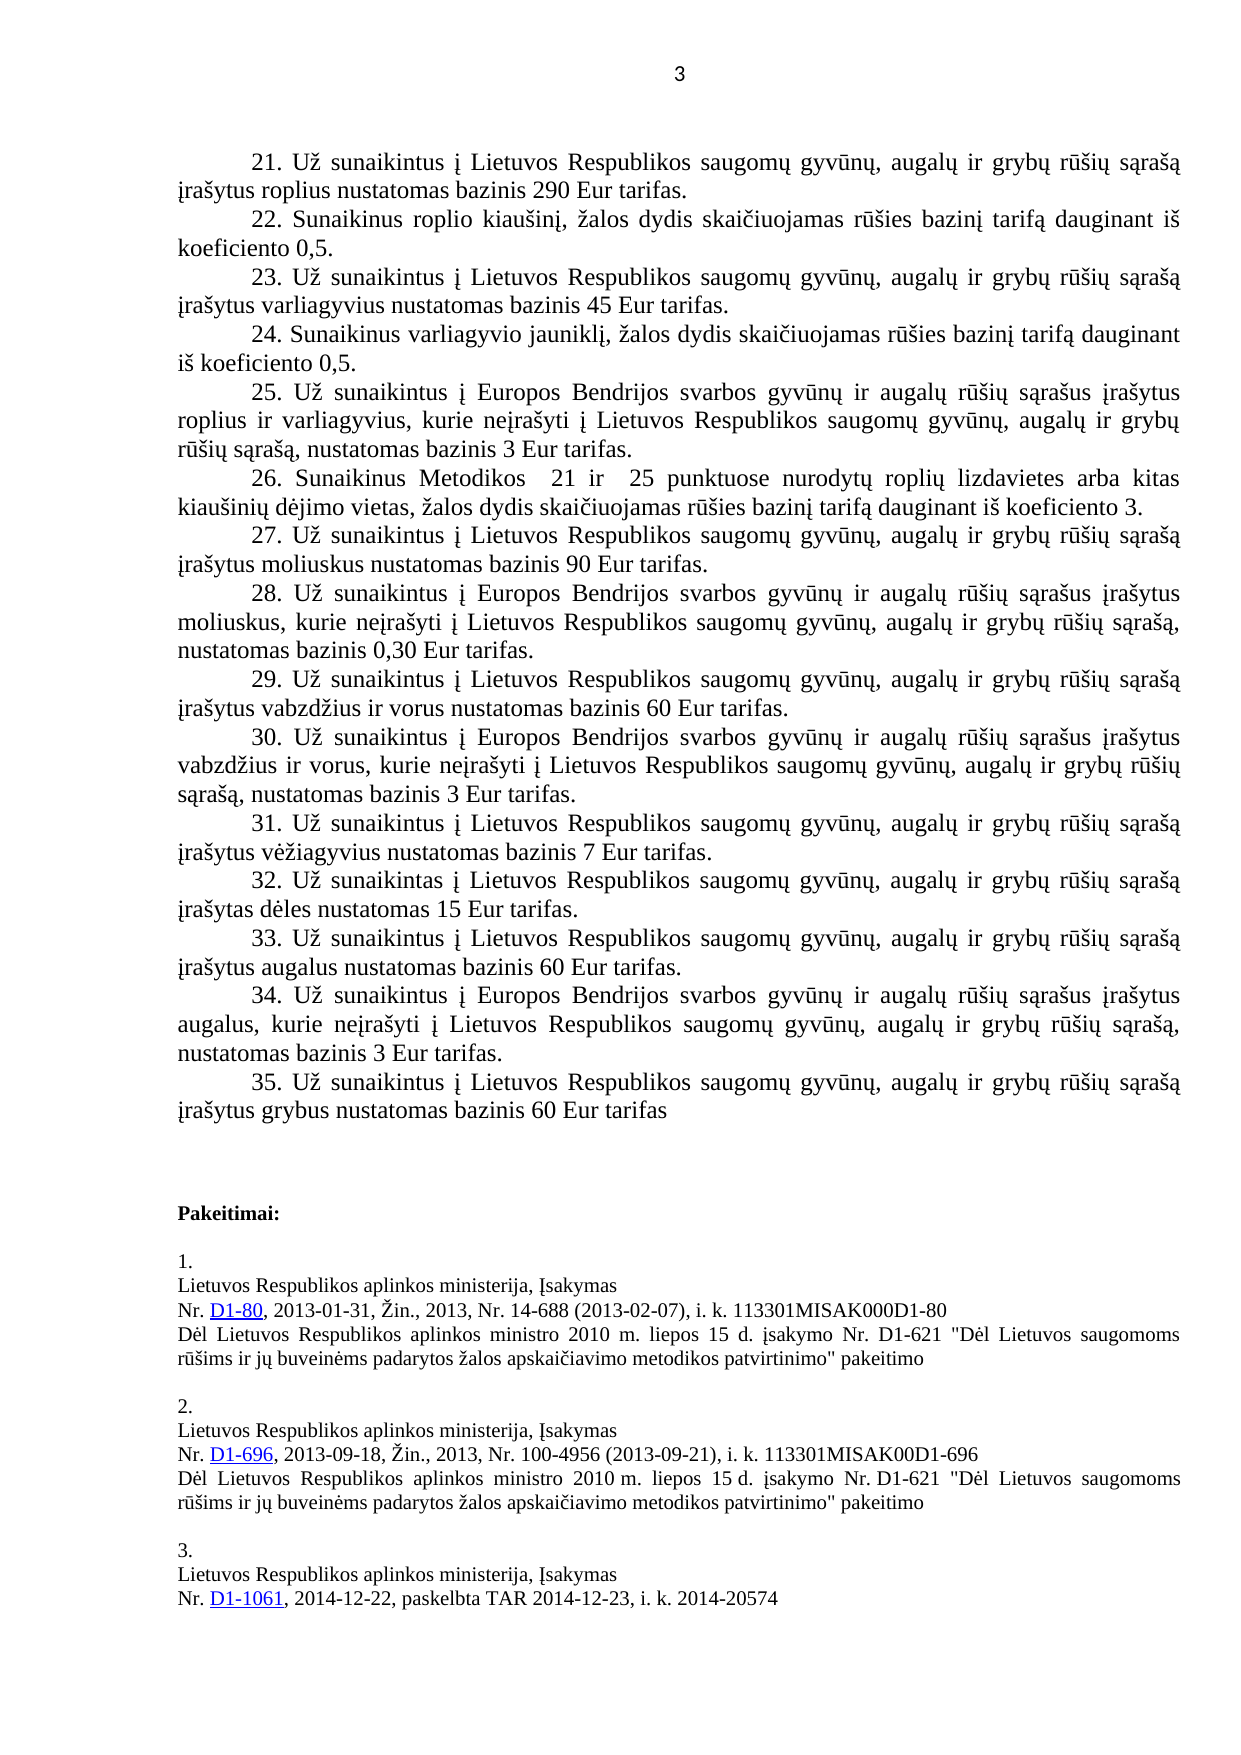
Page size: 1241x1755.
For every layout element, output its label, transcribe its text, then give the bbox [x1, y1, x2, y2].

text 33. Už sunaikintus į Lietuvos Respublikos saugomų gyvūnų, augalų ir grybų rūšių sąrašą įrašytus augalus nustatomas bazinis 60 Eur tarifas. [177, 923, 1181, 981]
text Lietuvos Respublikos aplinkos ministerija, Įsakymas [177, 1273, 1181, 1297]
text 29. Už sunaikintus į Lietuvos Respublikos saugomų gyvūnų, augalų ir grybų rūšių sąrašą įrašytus vabzdžius ir vorus nustatomas bazinis 60 Eur tarifas. [177, 664, 1181, 722]
text Nr. D1-1061, 2014-12-22, paskelbta TAR 2014-12-23, i. k. 2014-20574 [177, 1586, 1181, 1610]
text Dėl Lietuvos Respublikos aplinkos ministro 2010 m. liepos 15 d. įsakymo Nr. D1-621 "Dėl Lietuvos saugomoms rūšims ir jų buveinėms padarytos žalos apskaičiavimo metodikos patvirtinimo" pakeitimo [177, 1466, 1181, 1514]
text 23. Už sunaikintus į Lietuvos Respublikos saugomų gyvūnų, augalų ir grybų rūšių sąrašą įrašytus varliagyvius nustatomas bazinis 45 Eur tarifas. [177, 262, 1181, 319]
text 3. [177, 1538, 1181, 1562]
text 22. Sunaikinus roplio kiaušinį, žalos dydis skaičiuojamas rūšies bazinį tarifą dauginant iš koeficiento 0,5. [177, 204, 1181, 262]
text 2. [177, 1394, 1181, 1418]
text 31. Už sunaikintus į Lietuvos Respublikos saugomų gyvūnų, augalų ir grybų rūšių sąrašą įrašytus vėžiagyvius nustatomas bazinis 7 Eur tarifas. [177, 808, 1181, 866]
text Pakeitimai: [177, 1201, 1181, 1225]
text Lietuvos Respublikos aplinkos ministerija, Įsakymas [177, 1418, 1181, 1442]
text 21. Už sunaikintus į Lietuvos Respublikos saugomų gyvūnų, augalų ir grybų rūšių sąrašą įrašytus roplius nustatomas bazinis 290 Eur tarifas. [177, 147, 1181, 204]
text 34. Už sunaikintus į Europos Bendrijos svarbos gyvūnų ir augalų rūšių sąrašus įrašytus augalus, kurie neįrašyti į Lietuvos Respublikos saugomų gyvūnų, augalų ir grybų rūšių sąrašą, nustatomas bazinis 3 Eur tarifas. [177, 981, 1181, 1067]
text 35. Už sunaikintus į Lietuvos Respublikos saugomų gyvūnų, augalų ir grybų rūšių sąrašą įrašytus grybus nustatomas bazinis 60 Eur tarifas [177, 1067, 1181, 1124]
text 27. Už sunaikintus į Lietuvos Respublikos saugomų gyvūnų, augalų ir grybų rūšių sąrašą įrašytus moliuskus nustatomas bazinis 90 Eur tarifas. [177, 521, 1181, 578]
text Lietuvos Respublikos aplinkos ministerija, Įsakymas [177, 1562, 1181, 1586]
text Dėl Lietuvos Respublikos aplinkos ministro 2010 m. liepos 15 d. įsakymo Nr. D1-621 "Dėl Lietuvos saugomoms rūšims ir jų buveinėms padarytos žalos apskaičiavimo metodikos patvirtinimo" pakeitimo [177, 1322, 1181, 1370]
text 30. Už sunaikintus į Europos Bendrijos svarbos gyvūnų ir augalų rūšių sąrašus įrašytus vabzdžius ir vorus, kurie neįrašyti į Lietuvos Respublikos saugomų gyvūnų, augalų ir grybų rūšių sąrašą, nustatomas bazinis 3 Eur tarifas. [177, 722, 1181, 808]
text 28. Už sunaikintus į Europos Bendrijos svarbos gyvūnų ir augalų rūšių sąrašus įrašytus moliuskus, kurie neįrašyti į Lietuvos Respublikos saugomų gyvūnų, augalų ir grybų rūšių sąrašą, nustatomas bazinis 0,30 Eur tarifas. [177, 578, 1181, 664]
text 26. Sunaikinus Metodikos 21 ir 25 punktuose nurodytų roplių lizdavietes arba kitas kiaušinių dėjimo vietas, žalos dydis skaičiuojamas rūšies bazinį tarifą dauginant iš koeficiento 3. [177, 463, 1181, 521]
text 25. Už sunaikintus į Europos Bendrijos svarbos gyvūnų ir augalų rūšių sąrašus įrašytus roplius ir varliagyvius, kurie neįrašyti į Lietuvos Respublikos saugomų gyvūnų, augalų ir grybų rūšių sąrašą, nustatomas bazinis 3 Eur tarifas. [177, 377, 1181, 463]
text Nr. D1-696, 2013-09-18, Žin., 2013, Nr. 100-4956 (2013-09-21), i. k. 113301MISAK00D1-696 [177, 1442, 1181, 1466]
text 24. Sunaikinus varliagyvio jauniklį, žalos dydis skaičiuojamas rūšies bazinį tarifą dauginant iš koeficiento 0,5. [177, 319, 1181, 377]
text 32. Už sunaikintas į Lietuvos Respublikos saugomų gyvūnų, augalų ir grybų rūšių sąrašą įrašytas dėles nustatomas 15 Eur tarifas. [177, 866, 1181, 923]
text Nr. D1-80, 2013-01-31, Žin., 2013, Nr. 14-688 (2013-02-07), i. k. 113301MISAK000D1-80 [177, 1297, 1181, 1322]
text 1. [177, 1249, 1181, 1273]
